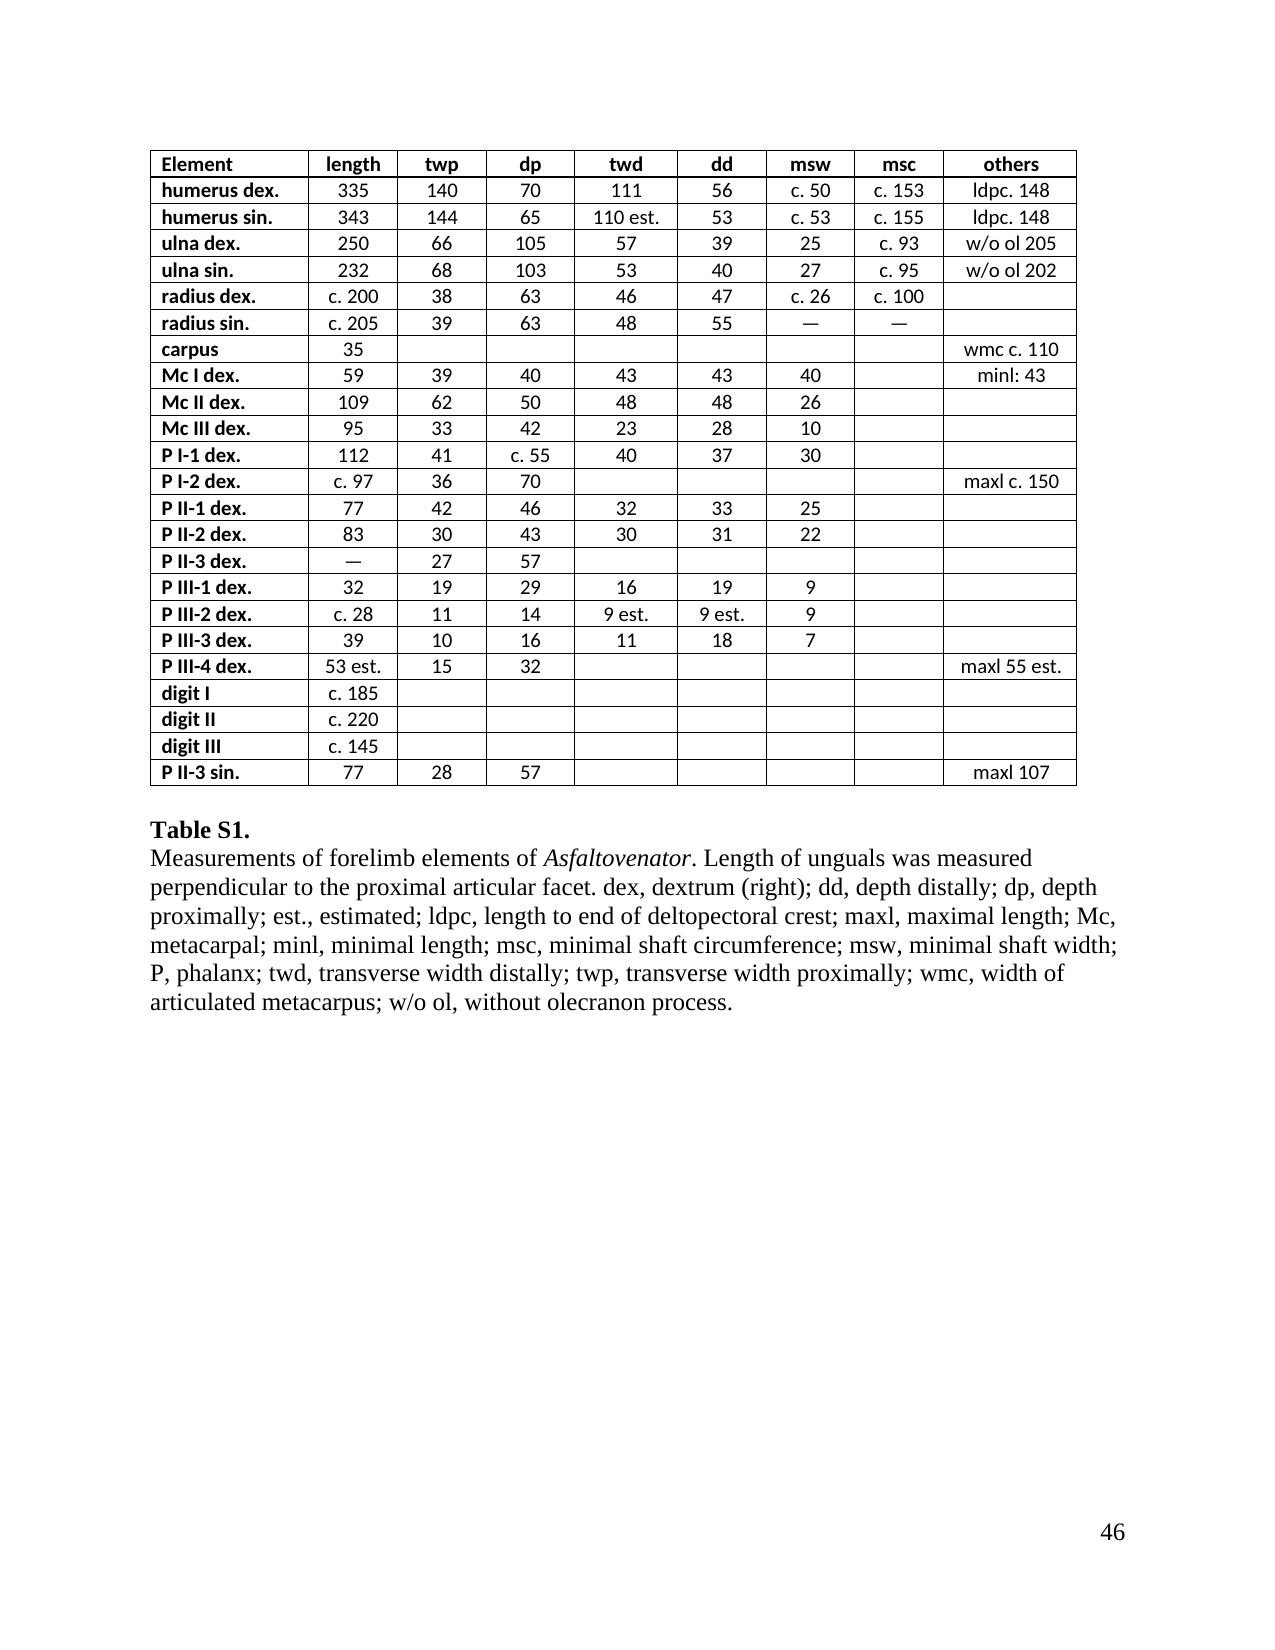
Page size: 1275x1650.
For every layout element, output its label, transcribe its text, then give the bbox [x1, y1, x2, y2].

table_cell P III-2 dex. [151, 601, 308, 626]
table_cell c. 200 [309, 283, 397, 309]
table_cell 57 [487, 760, 574, 785]
table_cell [575, 469, 677, 494]
table_cell [678, 469, 766, 494]
table_cell 39 [678, 230, 766, 256]
table_cell 9 est. [678, 601, 766, 626]
table_cell humerus dex. [151, 178, 308, 203]
table_cell 7 [767, 627, 854, 653]
table_cell ulna dex. [151, 230, 308, 256]
table_cell [767, 548, 854, 573]
table_cell [855, 760, 943, 785]
table_cell [944, 442, 1076, 467]
table_cell 9 est. [575, 601, 677, 626]
table_cell 10 [767, 416, 854, 441]
table_cell [678, 654, 766, 679]
table_cell carpus [151, 336, 308, 362]
table_cell 32 [309, 574, 397, 600]
table_cell 14 [487, 601, 574, 626]
table_cell 27 [767, 257, 854, 282]
table_cell [944, 389, 1076, 414]
table_cell [855, 654, 943, 679]
table_cell 9 [767, 574, 854, 600]
table_cell 15 [398, 654, 486, 679]
table_cell [855, 627, 943, 653]
table_cell 50 [487, 389, 574, 414]
table_cell ldpc. 148 [944, 178, 1076, 203]
table_cell c. 93 [855, 230, 943, 256]
table_cell [575, 680, 677, 706]
table_cell [855, 733, 943, 758]
table_cell 63 [487, 310, 574, 335]
table_cell 65 [487, 204, 574, 229]
table_cell 43 [575, 363, 677, 388]
table_header msc [855, 151, 943, 176]
table_cell 68 [398, 257, 486, 282]
table_cell 40 [487, 363, 574, 388]
table_cell [944, 495, 1076, 520]
table_cell P I-1 dex. [151, 442, 308, 467]
table_cell 140 [398, 178, 486, 203]
table_cell digit I [151, 680, 308, 706]
table_cell [944, 707, 1076, 732]
table_header msw [767, 151, 854, 176]
table_cell 36 [398, 469, 486, 494]
table_cell 53 [678, 204, 766, 229]
table_cell 48 [678, 389, 766, 414]
table_cell 70 [487, 178, 574, 203]
table_cell 250 [309, 230, 397, 256]
table_cell [678, 707, 766, 732]
table_cell c. 185 [309, 680, 397, 706]
table_cell 335 [309, 178, 397, 203]
table_cell 77 [309, 495, 397, 520]
table_cell maxl 55 est. [944, 654, 1076, 679]
table_cell [855, 389, 943, 414]
table_cell P I-2 dex. [151, 469, 308, 494]
table_cell [678, 733, 766, 758]
table_cell humerus sin. [151, 204, 308, 229]
table_cell 22 [767, 521, 854, 547]
table_cell w/o ol 202 [944, 257, 1076, 282]
table_cell [855, 442, 943, 467]
table_cell [855, 336, 943, 362]
table_cell [398, 707, 486, 732]
table_cell 47 [678, 283, 766, 309]
table_cell [398, 680, 486, 706]
table_cell 70 [487, 469, 574, 494]
table_cell maxl c. 150 [944, 469, 1076, 494]
table_header twd [575, 151, 677, 176]
table_cell P II-1 dex. [151, 495, 308, 520]
table_cell [855, 574, 943, 600]
table_cell 109 [309, 389, 397, 414]
table_cell Mc I dex. [151, 363, 308, 388]
table_cell c. 53 [767, 204, 854, 229]
table_cell 30 [767, 442, 854, 467]
table_cell 29 [487, 574, 574, 600]
table_cell — [855, 310, 943, 335]
text Table S1. [150, 815, 1125, 843]
table_cell [398, 336, 486, 362]
table_cell 144 [398, 204, 486, 229]
table_cell 26 [767, 389, 854, 414]
table_cell 57 [487, 548, 574, 573]
table_cell P III-1 dex. [151, 574, 308, 600]
table_cell [944, 733, 1076, 758]
table_cell 16 [575, 574, 677, 600]
table_cell [487, 680, 574, 706]
table_cell 103 [487, 257, 574, 282]
table_cell minl: 43 [944, 363, 1076, 388]
table_cell 46 [487, 495, 574, 520]
table_cell w/o ol 205 [944, 230, 1076, 256]
table_cell [678, 336, 766, 362]
table_cell 110 est. [575, 204, 677, 229]
table_cell [767, 733, 854, 758]
table_cell c. 55 [487, 442, 574, 467]
table_header length [309, 151, 397, 176]
table_cell 62 [398, 389, 486, 414]
table_cell [767, 680, 854, 706]
table_cell 232 [309, 257, 397, 282]
table_cell [767, 707, 854, 732]
table_cell [855, 707, 943, 732]
table_cell [575, 707, 677, 732]
table_cell [575, 760, 677, 785]
table_cell 43 [678, 363, 766, 388]
table_cell 40 [678, 257, 766, 282]
table_cell 42 [487, 416, 574, 441]
table_cell [944, 548, 1076, 573]
table_cell [944, 574, 1076, 600]
table_cell 38 [398, 283, 486, 309]
table_cell [767, 469, 854, 494]
table_cell c. 220 [309, 707, 397, 732]
table_header others [944, 151, 1076, 176]
table_cell 9 [767, 601, 854, 626]
table_cell [678, 548, 766, 573]
table_cell 39 [398, 310, 486, 335]
table_cell 28 [678, 416, 766, 441]
text Measurements of forelimb elements of Asfaltovenator. Length of unguals was measured perpendicular to the proximal articular facet. dex, dextrum (right); dd, depth distally; dp, depth proximally; est., estimated; ldpc, length to end of deltopectoral crest; maxl, maximal length; Mc, metacarpal; minl, minimal length; msc, minimal shaft circumference; msw, minimal shaft width; P, phalanx; twd, transverse width distally; twp, transverse width proximally; wmc, width of articulated metacarpus; w/o ol, without olecranon process. [150, 843, 1125, 1016]
table_cell digit II [151, 707, 308, 732]
table_cell [944, 521, 1076, 547]
table_cell c. 100 [855, 283, 943, 309]
table_cell 19 [398, 574, 486, 600]
table_cell 48 [575, 389, 677, 414]
table_cell [575, 733, 677, 758]
table_cell [855, 601, 943, 626]
table_cell [944, 310, 1076, 335]
table_cell [944, 416, 1076, 441]
table_cell digit III [151, 733, 308, 758]
table_cell 18 [678, 627, 766, 653]
table_cell [678, 760, 766, 785]
table_cell 37 [678, 442, 766, 467]
table_cell [767, 336, 854, 362]
table_cell [487, 733, 574, 758]
table_cell 40 [767, 363, 854, 388]
table_cell 33 [678, 495, 766, 520]
table_cell 343 [309, 204, 397, 229]
table_cell wmc c. 110 [944, 336, 1076, 362]
table_cell 59 [309, 363, 397, 388]
table_cell c. 145 [309, 733, 397, 758]
table_cell — [767, 310, 854, 335]
table_cell ulna sin. [151, 257, 308, 282]
table_cell c. 26 [767, 283, 854, 309]
table_cell P II-3 sin. [151, 760, 308, 785]
table_cell 30 [575, 521, 677, 547]
table_cell 39 [309, 627, 397, 653]
table_cell 63 [487, 283, 574, 309]
table_cell 31 [678, 521, 766, 547]
table_cell maxl 107 [944, 760, 1076, 785]
table_cell [855, 469, 943, 494]
table_header Element [151, 151, 308, 176]
table_cell 112 [309, 442, 397, 467]
table_cell 27 [398, 548, 486, 573]
table_cell radius sin. [151, 310, 308, 335]
table_cell [575, 336, 677, 362]
table_cell [855, 548, 943, 573]
table_cell [767, 760, 854, 785]
table_cell P II-2 dex. [151, 521, 308, 547]
table_cell 16 [487, 627, 574, 653]
table_cell [487, 707, 574, 732]
table_header twp [398, 151, 486, 176]
table_cell 30 [398, 521, 486, 547]
table_cell [944, 627, 1076, 653]
table_cell 95 [309, 416, 397, 441]
table_cell c. 50 [767, 178, 854, 203]
table_cell [944, 283, 1076, 309]
table_cell [575, 654, 677, 679]
table_cell c. 28 [309, 601, 397, 626]
table_cell [944, 680, 1076, 706]
table_cell P II-3 dex. [151, 548, 308, 573]
table_cell P III-3 dex. [151, 627, 308, 653]
table_cell Mc II dex. [151, 389, 308, 414]
table_cell 32 [575, 495, 677, 520]
table_cell [398, 733, 486, 758]
table_cell [855, 521, 943, 547]
table_cell 83 [309, 521, 397, 547]
table_cell 105 [487, 230, 574, 256]
table_cell 53 [575, 257, 677, 282]
table_cell [855, 363, 943, 388]
table_cell [575, 548, 677, 573]
table_cell c. 97 [309, 469, 397, 494]
table_cell 19 [678, 574, 766, 600]
table_cell [767, 654, 854, 679]
table_cell 53 est. [309, 654, 397, 679]
table_cell 111 [575, 178, 677, 203]
table_cell [855, 680, 943, 706]
table_cell — [309, 548, 397, 573]
table_cell c. 95 [855, 257, 943, 282]
table_cell [855, 416, 943, 441]
table_cell 48 [575, 310, 677, 335]
table_cell ldpc. 148 [944, 204, 1076, 229]
table_cell 25 [767, 495, 854, 520]
table_cell 40 [575, 442, 677, 467]
table_cell P III-4 dex. [151, 654, 308, 679]
table_cell 56 [678, 178, 766, 203]
table_cell 10 [398, 627, 486, 653]
table_cell 32 [487, 654, 574, 679]
table_cell 25 [767, 230, 854, 256]
table_cell c. 153 [855, 178, 943, 203]
table_cell [487, 336, 574, 362]
table_cell 57 [575, 230, 677, 256]
table_header dp [487, 151, 574, 176]
table_cell 33 [398, 416, 486, 441]
table_cell 23 [575, 416, 677, 441]
table_cell 66 [398, 230, 486, 256]
table_cell [678, 680, 766, 706]
table_cell [944, 601, 1076, 626]
table_cell 77 [309, 760, 397, 785]
table_cell 55 [678, 310, 766, 335]
table_cell 35 [309, 336, 397, 362]
table_cell c. 205 [309, 310, 397, 335]
table_cell c. 155 [855, 204, 943, 229]
table_header dd [678, 151, 766, 176]
table_cell 11 [575, 627, 677, 653]
table_cell 11 [398, 601, 486, 626]
table_cell 42 [398, 495, 486, 520]
table_cell [855, 495, 943, 520]
table_cell 39 [398, 363, 486, 388]
table_cell radius dex. [151, 283, 308, 309]
table_cell 41 [398, 442, 486, 467]
table_cell Mc III dex. [151, 416, 308, 441]
table_cell 43 [487, 521, 574, 547]
table_cell 46 [575, 283, 677, 309]
table_cell 28 [398, 760, 486, 785]
